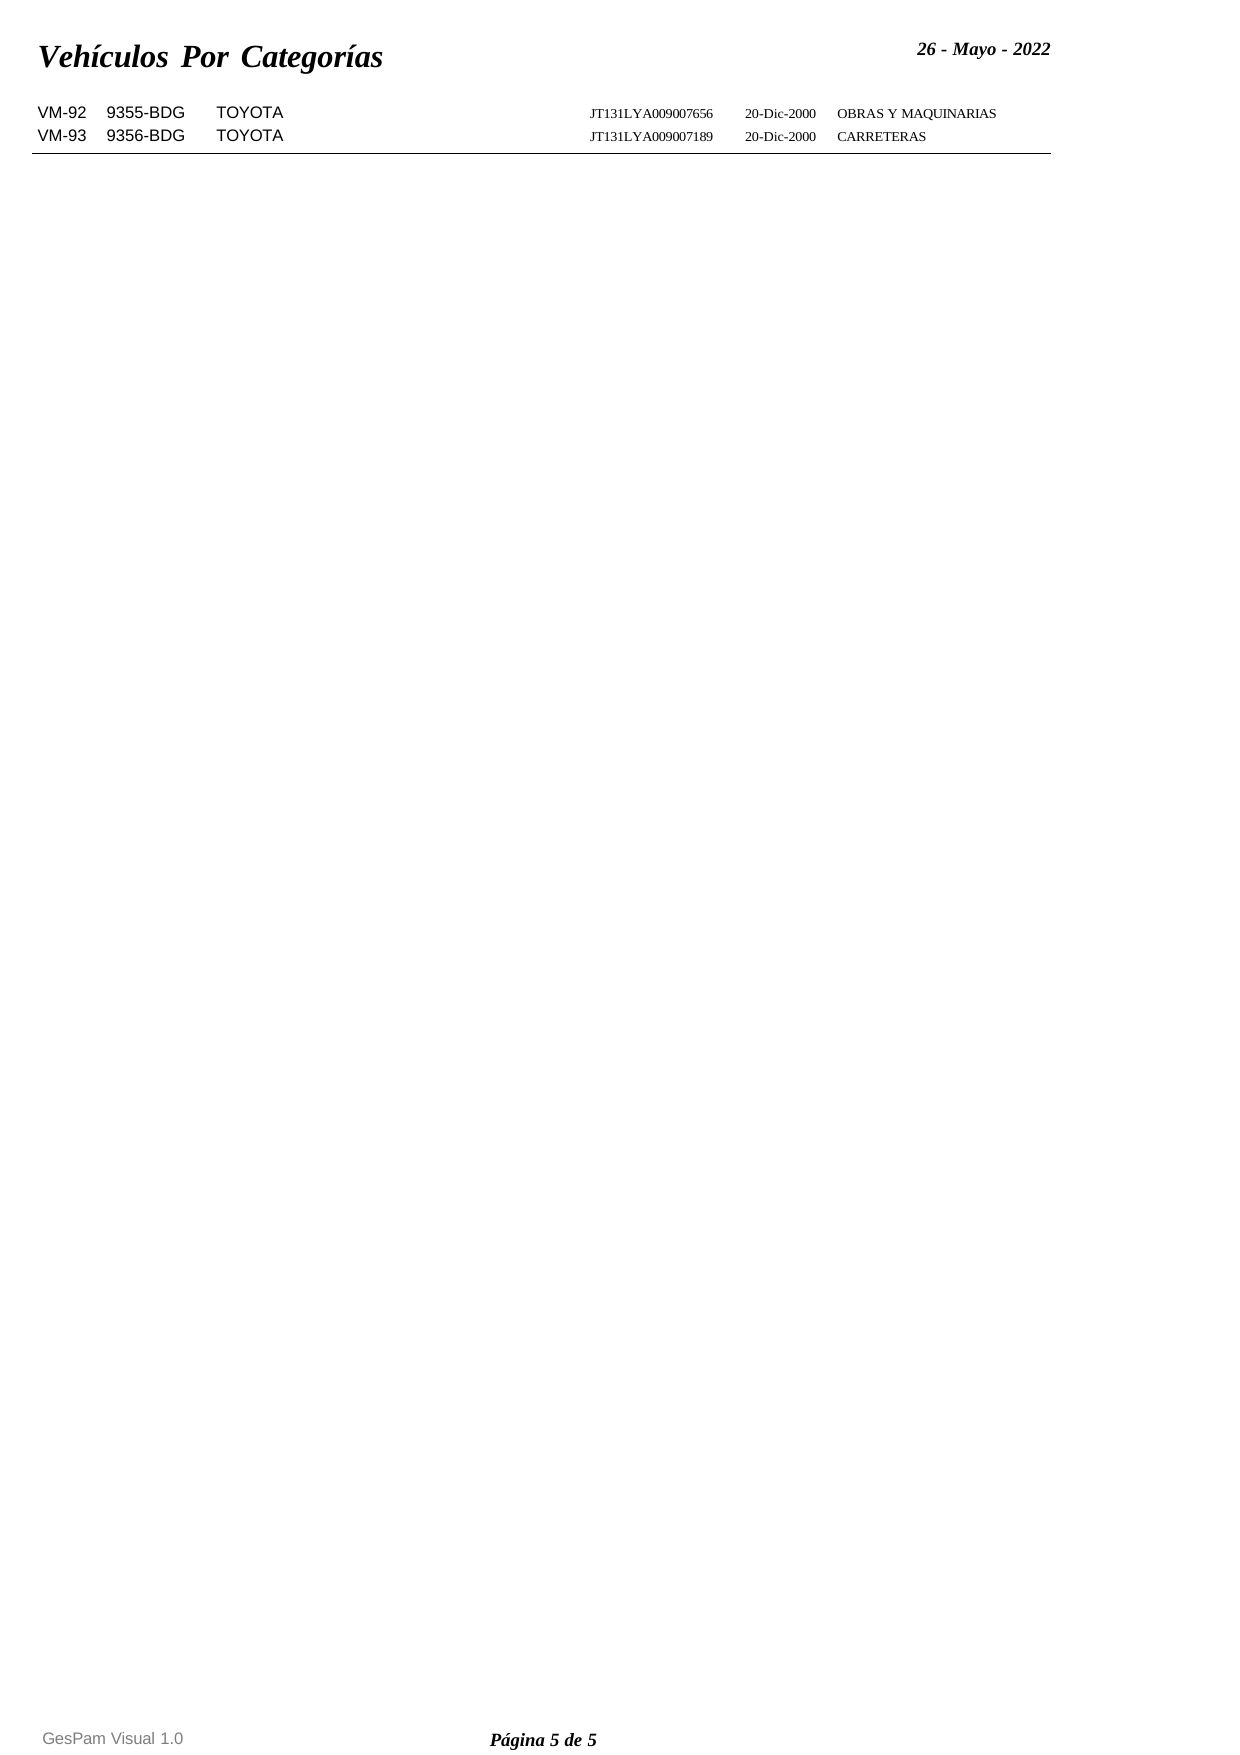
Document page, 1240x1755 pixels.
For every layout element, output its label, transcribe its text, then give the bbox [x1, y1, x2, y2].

table_cell VM-93 [32, 125, 102, 153]
table_cell [378, 103, 550, 125]
table_cell JT131LYA009007189 [550, 125, 732, 153]
table_cell 9356-BDG [102, 125, 210, 153]
table_cell [378, 125, 550, 153]
table_cell 20-Dic-2000 [732, 125, 836, 153]
table_cell JT131LYA009007656 [550, 103, 732, 125]
table_cell TOYOTA [210, 125, 378, 153]
table_cell TOYOTA [210, 103, 378, 125]
table_cell OBRAS Y MAQUINARIAS [836, 103, 1051, 125]
table_cell VM-92 [32, 103, 102, 125]
table_cell 20-Dic-2000 [732, 103, 836, 125]
table_cell CARRETERAS [836, 125, 1051, 153]
table_cell 9355-BDG [102, 103, 210, 125]
